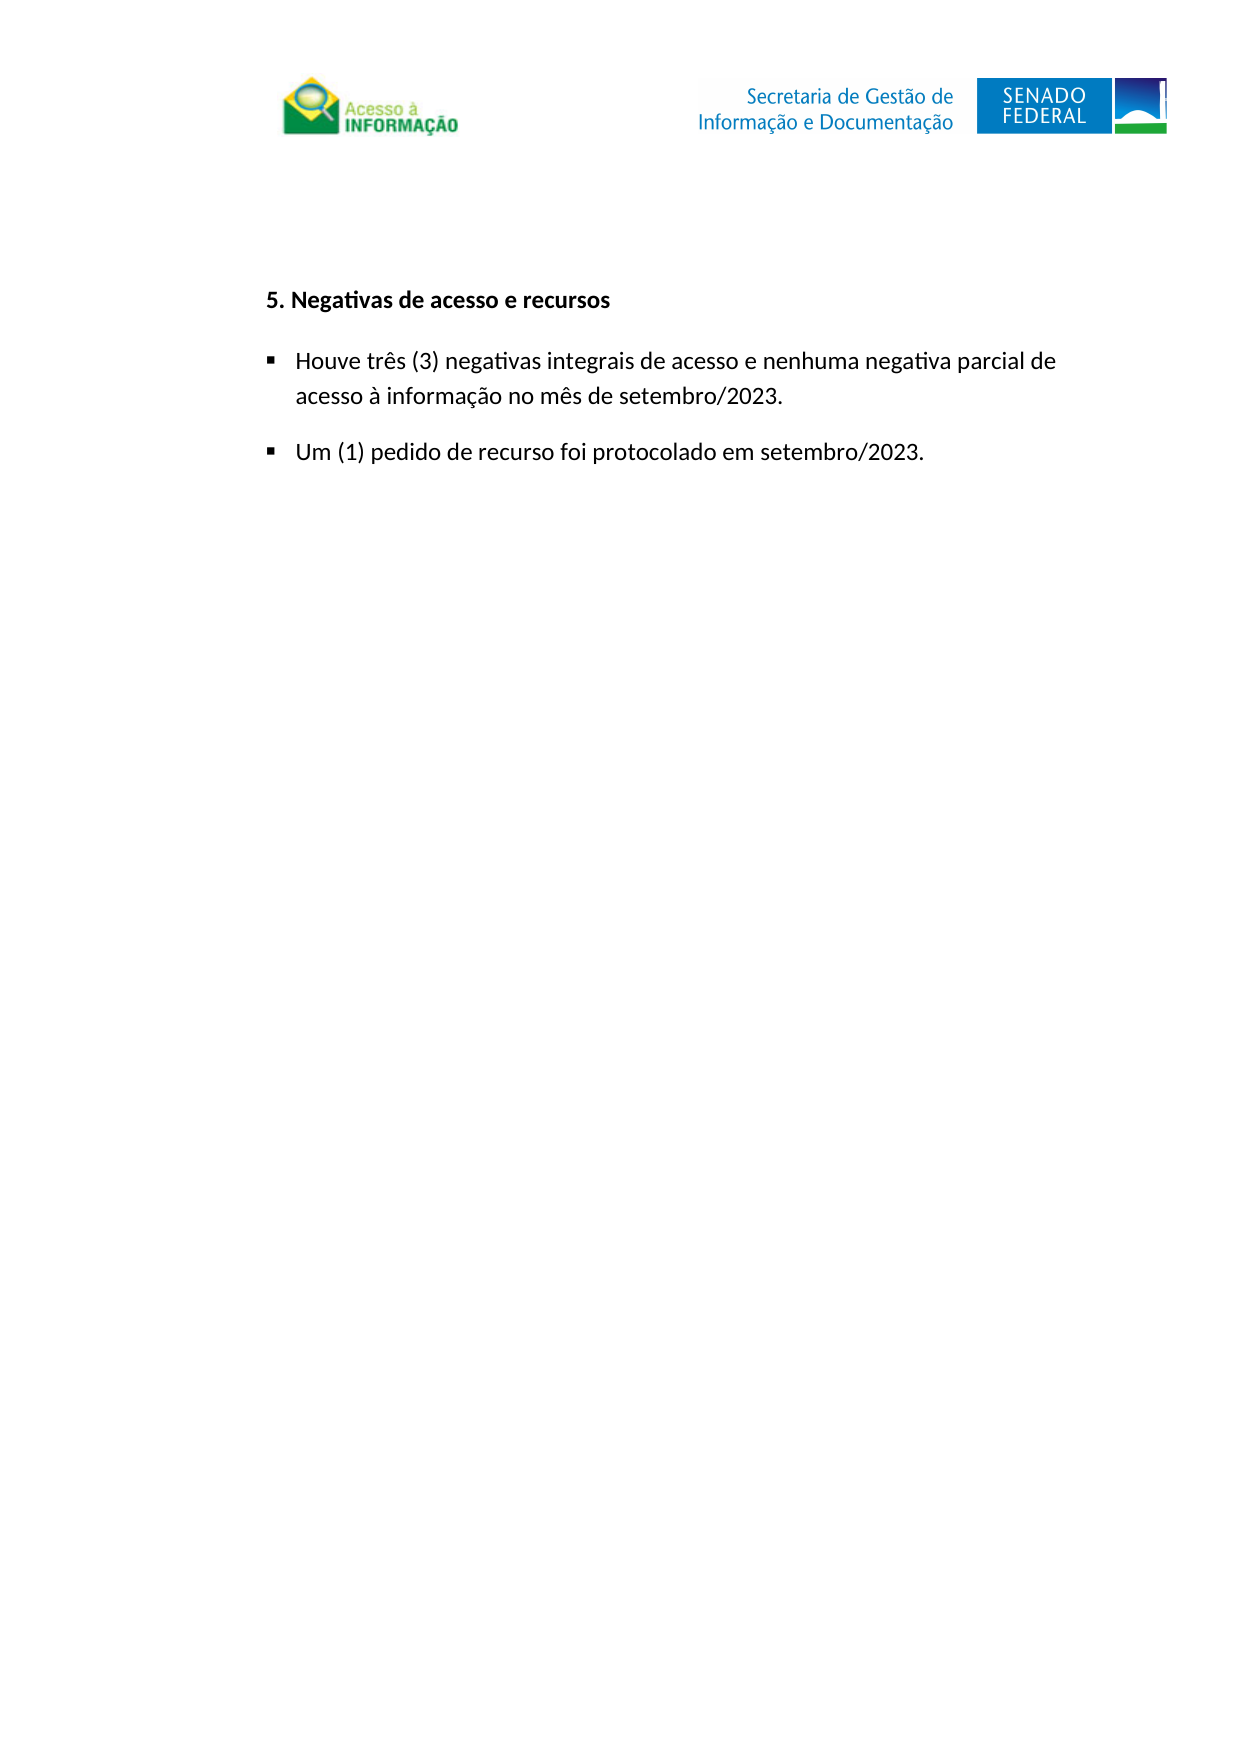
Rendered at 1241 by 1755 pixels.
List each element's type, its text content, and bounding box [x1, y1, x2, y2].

list Um (1) pedido de recurso foi protocolado em setembro/2023. [265, 436, 1063, 467]
list Houve três (3) negativas integrais de acesso e nenhuma negativa parcial de acesso à informação no mês de setembro/2023. [265, 345, 1063, 411]
text 5. Negativas de acesso e recursos [266, 284, 1063, 315]
